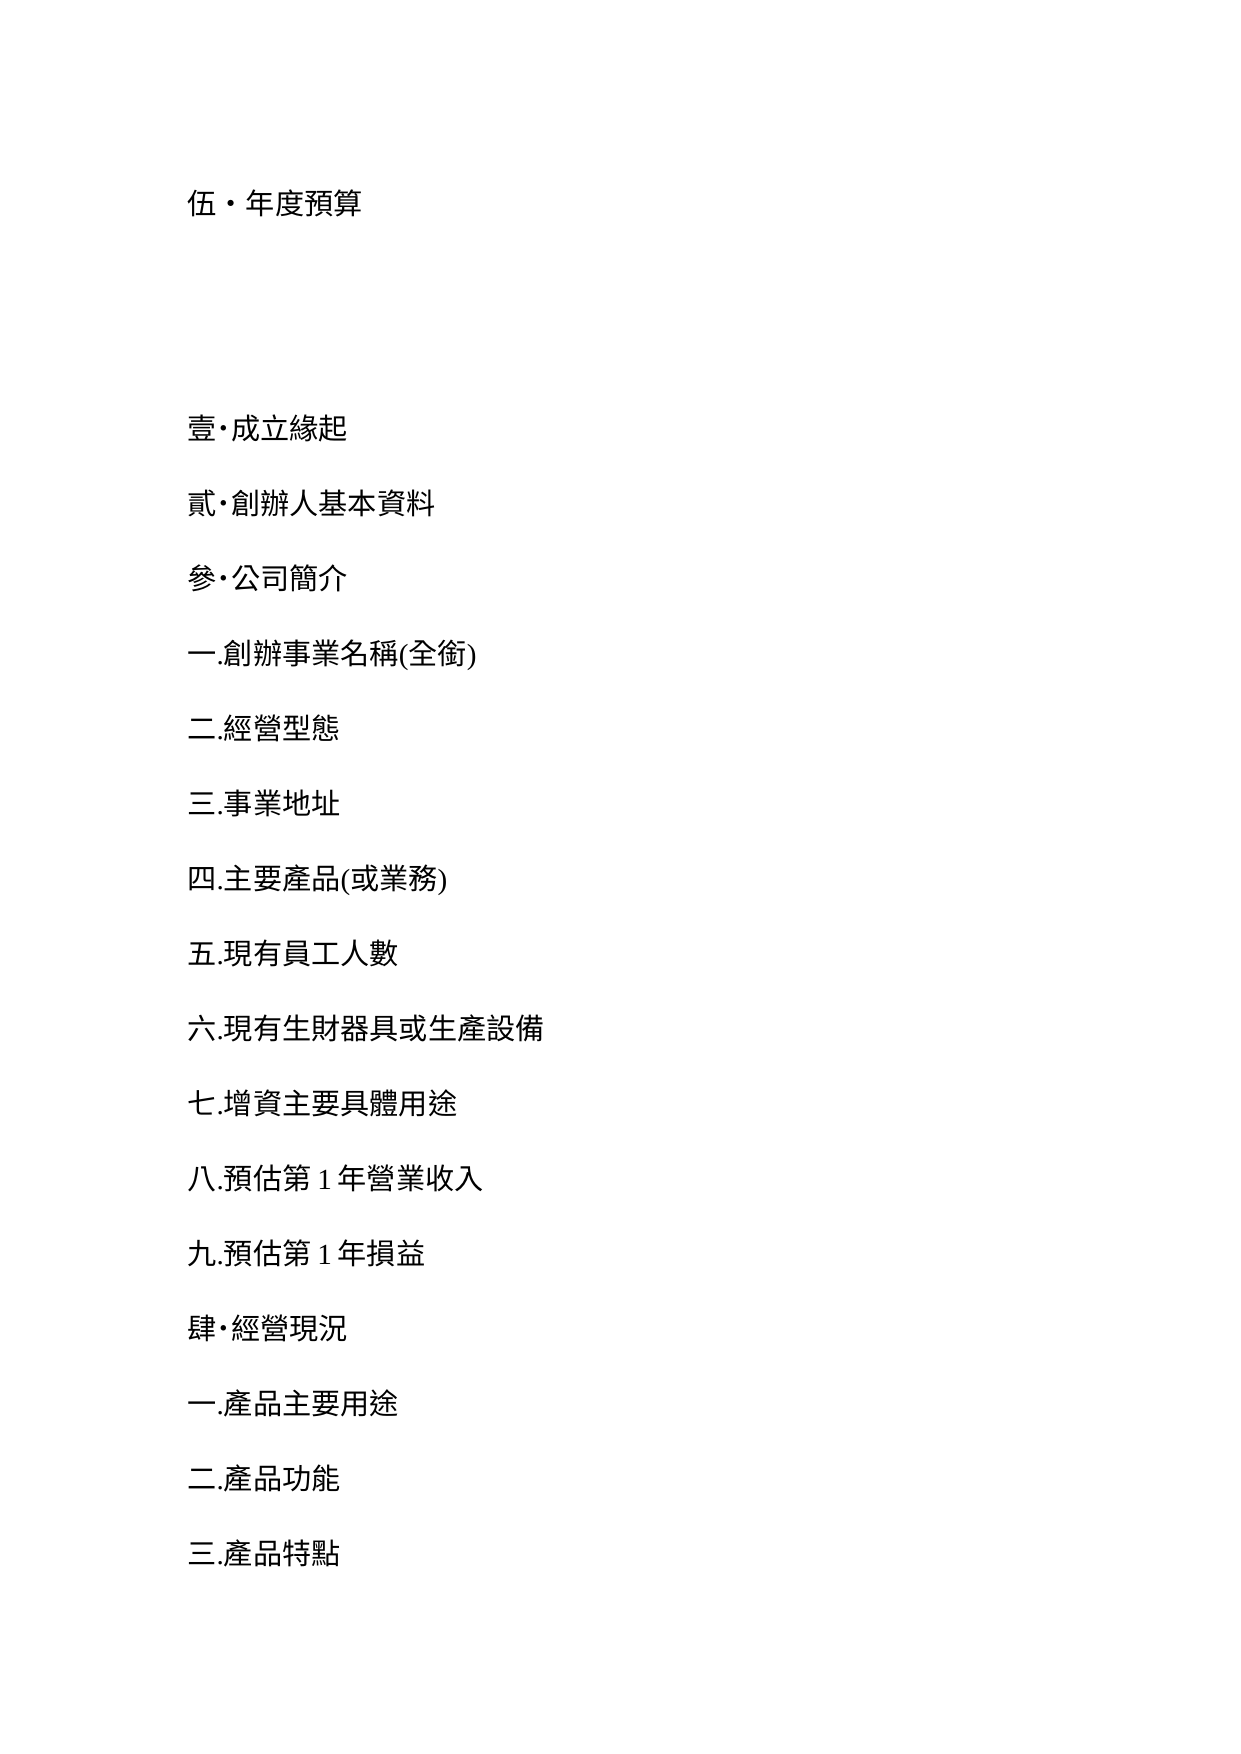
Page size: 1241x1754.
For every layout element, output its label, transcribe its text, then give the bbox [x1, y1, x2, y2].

text 壹˙成立緣起 [187, 389, 1053, 464]
text 二.經營型態 [187, 689, 1053, 764]
text 貳˙創辦人基本資料 [187, 464, 1053, 539]
text 九.預估第1年損益 [187, 1214, 1053, 1289]
text 參˙公司簡介 [187, 539, 1053, 614]
text 三.事業地址 [187, 764, 1053, 839]
text 肆˙經營現況 [187, 1289, 1053, 1364]
text 六.現有生財器具或生產設備 [187, 989, 1053, 1064]
text 一.產品主要用途 [187, 1364, 1053, 1439]
text 三.產品特點 [187, 1514, 1053, 1589]
text 八.預估第1年營業收入 [187, 1139, 1053, 1214]
text 伍‧年度預算 [187, 164, 1053, 239]
text 五.現有員工人數 [187, 914, 1053, 989]
text 二.產品功能 [187, 1439, 1053, 1514]
text 一.創辦事業名稱(全銜) [187, 614, 1053, 689]
text 七.增資主要具體用途 [187, 1064, 1053, 1139]
text 四.主要產品(或業務) [187, 839, 1053, 914]
